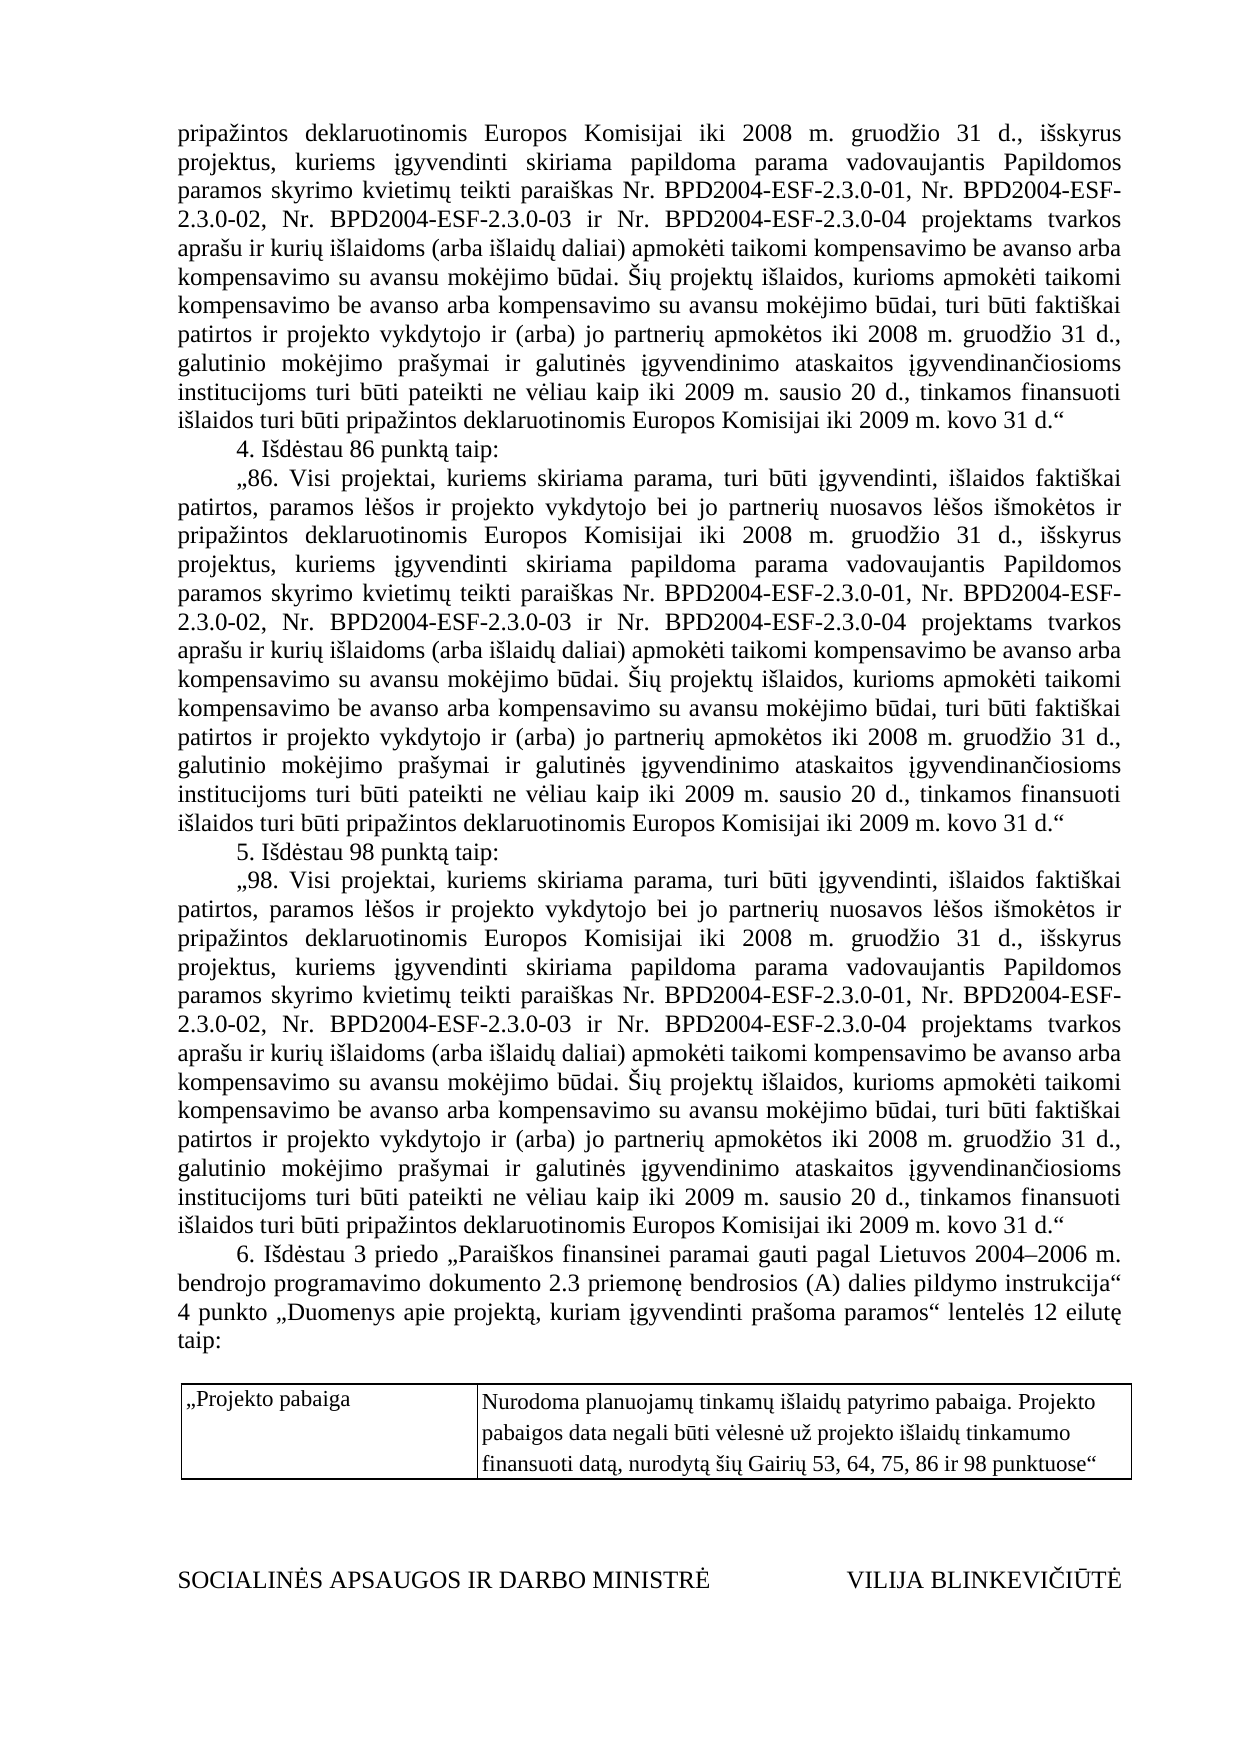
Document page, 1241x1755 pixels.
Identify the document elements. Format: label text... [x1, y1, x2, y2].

table_header Nurodoma planuojamų tinkamų išlaidų patyrimo pabaiga. Projekto pabaigos data negali būti vėlesnė už projekto išlaidų tinkamumo finansuoti datą, nurodytą šių Gairių 53, 64, 75, 86 ir 98 punktuose“ [478, 1385, 1131, 1478]
table_header „Projekto pabaiga [182, 1385, 477, 1478]
text pripažintos deklaruotinomis Europos Komisijai iki 2008 m. gruodžio 31 d., išskyrus projektus, kuriems įgyvendinti skiriama papildoma parama vadovaujantis Papildomos paramos skyrimo kvietimų teikti paraiškas Nr. BPD2004-ESF-2.3.0-01, Nr. BPD2004-ESF-2.3.0-02, Nr. BPD2004-ESF-2.3.0-03 ir Nr. BPD2004-ESF-2.3.0-04 projektams tvarkos aprašu ir kurių išlaidoms (arba išlaidų daliai) apmokėti taikomi kompensavimo be avanso arba kompensavimo su avansu mokėjimo būdai. Šių projektų išlaidos, kurioms apmokėti taikomi kompensavimo be avanso arba kompensavimo su avansu mokėjimo būdai, turi būti faktiškai patirtos ir projekto vykdytojo ir (arba) jo partnerių apmokėtos iki 2008 m. gruodžio 31 d., galutinio mokėjimo prašymai ir galutinės įgyvendinimo ataskaitos įgyvendinančiosioms institucijoms turi būti pateikti ne vėliau kaip iki 2009 m. sausio 20 d., tinkamos finansuoti išlaidos turi būti pripažintos deklaruotinomis Europos Komisijai iki 2009 m. kovo 31 d.“ [177, 118, 1122, 434]
text SOCIALINĖS APSAUGOS IR DARBO MINISTRĖ VILIJA BLINKEVIČIŪTĖ [177, 1566, 1122, 1594]
text „86. Visi projektai, kuriems skiriama parama, turi būti įgyvendinti, išlaidos faktiškai patirtos, paramos lėšos ir projekto vykdytojo bei jo partnerių nuosavos lėšos išmokėtos ir pripažintos deklaruotinomis Europos Komisijai iki 2008 m. gruodžio 31 d., išskyrus projektus, kuriems įgyvendinti skiriama papildoma parama vadovaujantis Papildomos paramos skyrimo kvietimų teikti paraiškas Nr. BPD2004-ESF-2.3.0-01, Nr. BPD2004-ESF-2.3.0-02, Nr. BPD2004-ESF-2.3.0-03 ir Nr. BPD2004-ESF-2.3.0-04 projektams tvarkos aprašu ir kurių išlaidoms (arba išlaidų daliai) apmokėti taikomi kompensavimo be avanso arba kompensavimo su avansu mokėjimo būdai. Šių projektų išlaidos, kurioms apmokėti taikomi kompensavimo be avanso arba kompensavimo su avansu mokėjimo būdai, turi būti faktiškai patirtos ir projekto vykdytojo ir (arba) jo partnerių apmokėtos iki 2008 m. gruodžio 31 d., galutinio mokėjimo prašymai ir galutinės įgyvendinimo ataskaitos įgyvendinančiosioms institucijoms turi būti pateikti ne vėliau kaip iki 2009 m. sausio 20 d., tinkamos finansuoti išlaidos turi būti pripažintos deklaruotinomis Europos Komisijai iki 2009 m. kovo 31 d.“ [177, 463, 1122, 837]
text 6. Išdėstau 3 priedo „Paraiškos finansinei paramai gauti pagal Lietuvos 2004–2006 m. bendrojo programavimo dokumento 2.3 priemonę bendrosios (A) dalies pildymo instrukcija“ 4 punkto „Duomenys apie projektą, kuriam įgyvendinti prašoma paramos“ lentelės 12 eilutę taip: [177, 1239, 1122, 1354]
text 5. Išdėstau 98 punktą taip: [177, 837, 1122, 866]
text „98. Visi projektai, kuriems skiriama parama, turi būti įgyvendinti, išlaidos faktiškai patirtos, paramos lėšos ir projekto vykdytojo bei jo partnerių nuosavos lėšos išmokėtos ir pripažintos deklaruotinomis Europos Komisijai iki 2008 m. gruodžio 31 d., išskyrus projektus, kuriems įgyvendinti skiriama papildoma parama vadovaujantis Papildomos paramos skyrimo kvietimų teikti paraiškas Nr. BPD2004-ESF-2.3.0-01, Nr. BPD2004-ESF-2.3.0-02, Nr. BPD2004-ESF-2.3.0-03 ir Nr. BPD2004-ESF-2.3.0-04 projektams tvarkos aprašu ir kurių išlaidoms (arba išlaidų daliai) apmokėti taikomi kompensavimo be avanso arba kompensavimo su avansu mokėjimo būdai. Šių projektų išlaidos, kurioms apmokėti taikomi kompensavimo be avanso arba kompensavimo su avansu mokėjimo būdai, turi būti faktiškai patirtos ir projekto vykdytojo ir (arba) jo partnerių apmokėtos iki 2008 m. gruodžio 31 d., galutinio mokėjimo prašymai ir galutinės įgyvendinimo ataskaitos įgyvendinančiosioms institucijoms turi būti pateikti ne vėliau kaip iki 2009 m. sausio 20 d., tinkamos finansuoti išlaidos turi būti pripažintos deklaruotinomis Europos Komisijai iki 2009 m. kovo 31 d.“ [177, 866, 1122, 1239]
text 4. Išdėstau 86 punktą taip: [177, 434, 1122, 463]
